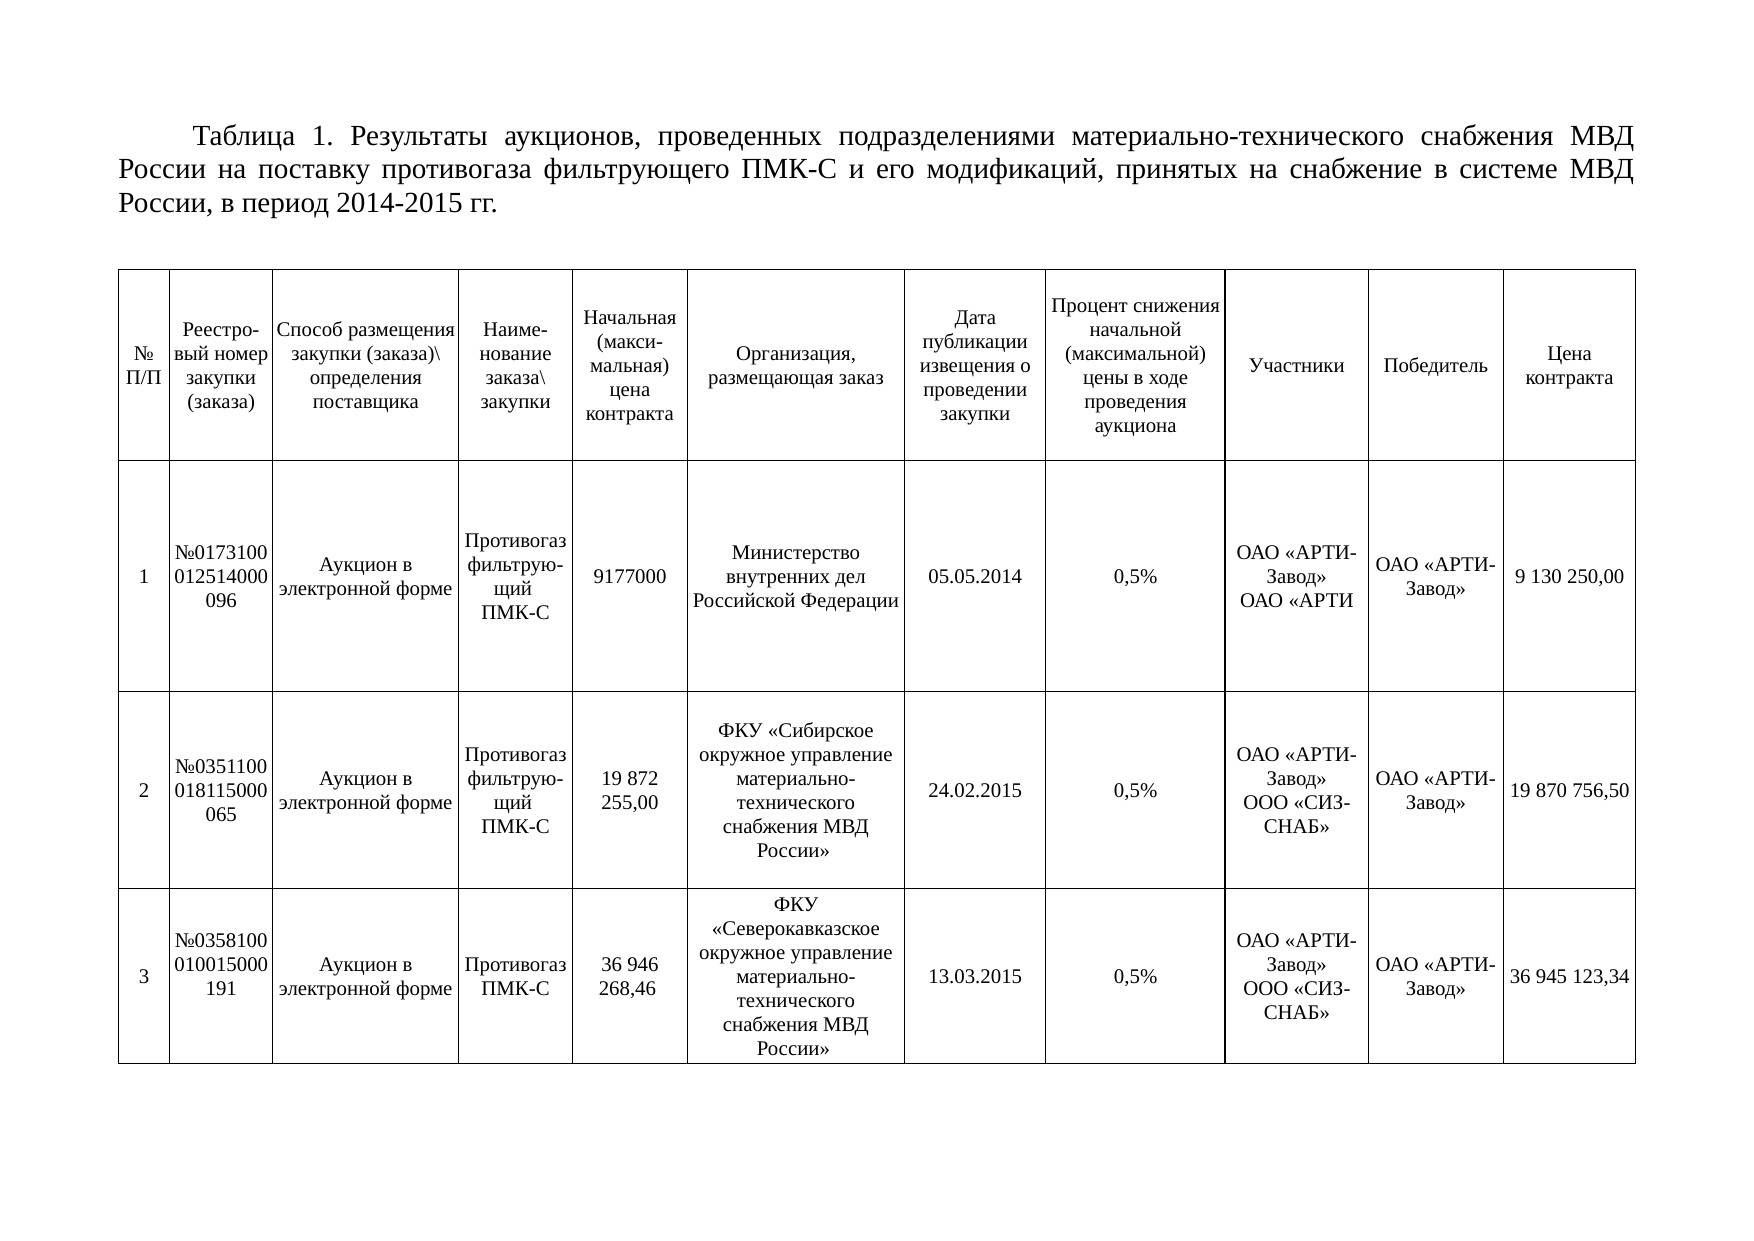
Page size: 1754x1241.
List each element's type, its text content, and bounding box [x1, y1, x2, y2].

table_cell ОАО «АРТИ-Завод» [1369, 692, 1503, 887]
table_cell Аукцион в электронной форме [273, 692, 458, 887]
table_cell 05.05.2014 [905, 461, 1045, 691]
table_header Участники [1226, 270, 1368, 460]
table_cell ОАО «АРТИ-Завод» [1369, 889, 1503, 1063]
table_header Начальная (макси-мальная) цена контракта [573, 270, 687, 460]
table_cell ФКУ «Сибирское окружное управление материально-технического снабжения МВД России» [688, 692, 904, 887]
table_cell 0,5% [1046, 692, 1224, 887]
table_cell ФКУ «Северокавказское окружное управление материально-технического снабжения МВД России» [688, 889, 904, 1063]
table_header № П/П [119, 270, 169, 460]
table_cell Противогаз фильтрую-щий ПМК-С [459, 692, 572, 887]
table_cell 1 [119, 461, 169, 691]
table_cell 24.02.2015 [905, 692, 1045, 887]
table_header Наиме-нование заказа\ закупки [459, 270, 572, 460]
table_cell Противогаз ПМК-С [459, 889, 572, 1063]
table_cell 19 870 756,50 [1504, 692, 1635, 887]
table_header Реестро-вый номер закупки (заказа) [170, 270, 272, 460]
table_cell 3 [119, 889, 169, 1063]
table_cell №0173100012514000096 [170, 461, 272, 691]
table_cell 19 872 255,00 [573, 692, 687, 887]
table_cell Министерство внутренних дел Российской Федерации [688, 461, 904, 691]
table_cell ОАО «АРТИ-Завод» ОАО «АРТИ [1226, 461, 1368, 691]
table_cell ОАО «АРТИ-Завод» ООО «СИЗ-СНАБ» [1226, 692, 1368, 887]
table_header Цена контракта [1504, 270, 1635, 460]
table_header Дата публикации извещения о проведении закупки [905, 270, 1045, 460]
table_cell 13.03.2015 [905, 889, 1045, 1063]
table_cell №0358100010015000191 [170, 889, 272, 1063]
table_cell 36 945 123,34 [1504, 889, 1635, 1063]
table_cell Аукцион в электронной форме [273, 461, 458, 691]
table_cell ОАО «АРТИ-Завод» [1369, 461, 1503, 691]
table_cell 0,5% [1046, 461, 1224, 691]
table_cell Противогаз фильтрую-щий ПМК-С [459, 461, 572, 691]
table_cell Аукцион в электронной форме [273, 889, 458, 1063]
table_header Процент снижения начальной (максимальной) цены в ходе проведения аукциона [1046, 270, 1224, 460]
table_cell 36 946 268,46 [573, 889, 687, 1063]
text Таблица 1. Результаты аукционов, проведенных подразделениями материально-технического снабжения МВД России на поставку противогаза фильтрующего ПМК-С и его модификаций, принятых на снабжение в системе МВД России, в период 2014-2015 гг. [118, 118, 1636, 219]
table_header Способ размещения закупки (заказа)\ определения поставщика [273, 270, 458, 460]
table_cell 9177000 [573, 461, 687, 691]
table_cell 2 [119, 692, 169, 887]
table_cell №0351100018115000065 [170, 692, 272, 887]
table_cell 0,5% [1046, 889, 1224, 1063]
table_header Организация, размещающая заказ [688, 270, 904, 460]
table_header Победитель [1369, 270, 1503, 460]
table_cell ОАО «АРТИ-Завод» ООО «СИЗ-СНАБ» [1226, 889, 1368, 1063]
table_cell 9 130 250,00 [1504, 461, 1635, 691]
